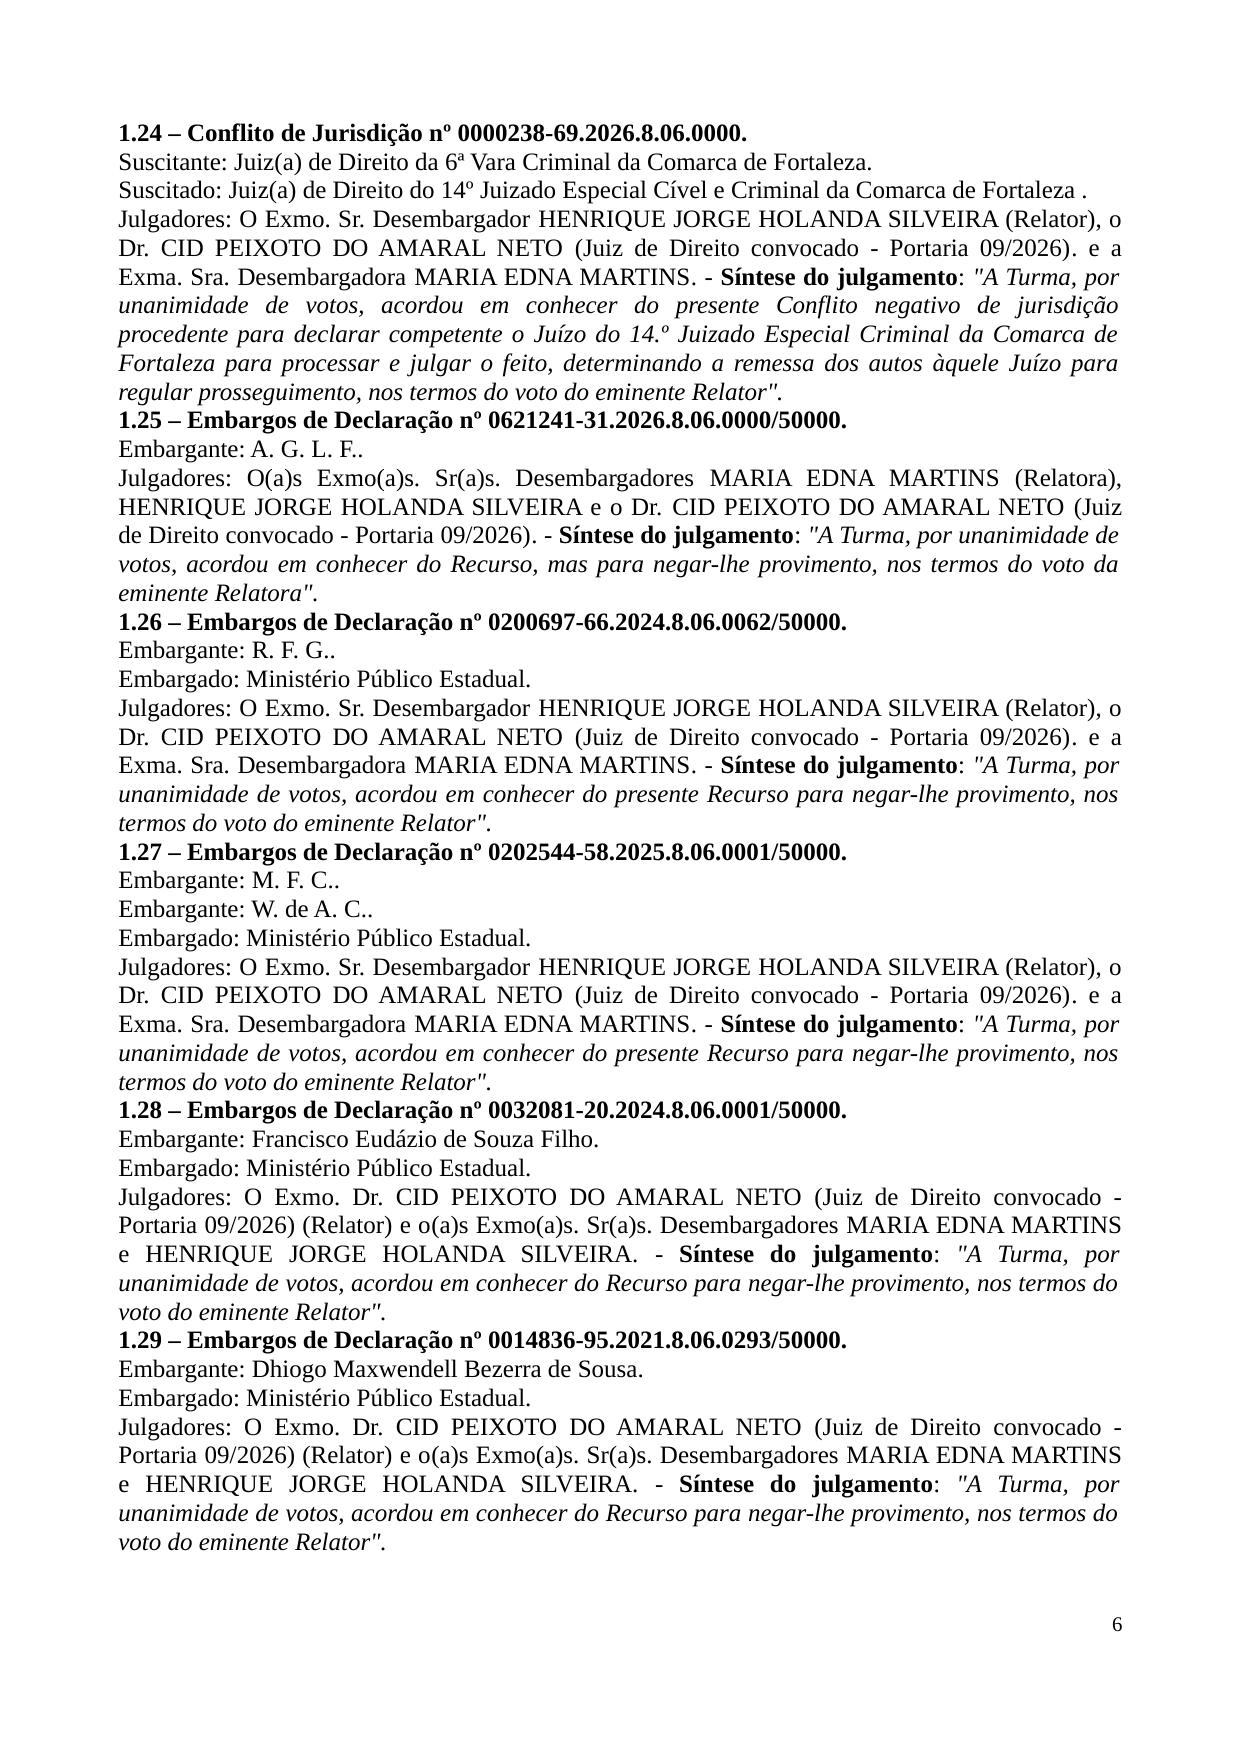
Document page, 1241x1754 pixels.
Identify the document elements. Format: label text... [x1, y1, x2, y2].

text Embargado: Ministério Público Estadual. [118, 664, 1122, 693]
text 1.24 – Conflito de Jurisdição nº 0000238-69.2026.8.06.0000. [118, 118, 1122, 147]
text Julgadores: O(a)s Exmo(a)s. Sr(a)s. Desembargadores MARIA EDNA MARTINS (Relatora), HENRIQUE JORGE HOLANDA SILVEIRA e o Dr. CID PEIXOTO DO AMARAL NETO (Juiz de Direito convocado - Portaria 09/2026). - Síntese do julgamento: "A Turma, por unanimidade de votos, acordou em conhecer do Recurso, mas para negar-lhe provimento, nos termos do voto da eminente Relatora". [118, 463, 1122, 607]
text Suscitante: Juiz(a) de Direito da 6ª Vara Criminal da Comarca de Fortaleza. [118, 147, 1122, 176]
text Embargante: Francisco Eudázio de Souza Filho. [118, 1124, 1122, 1153]
text Julgadores: O Exmo. Sr. Desembargador HENRIQUE JORGE HOLANDA SILVEIRA (Relator), o Dr. CID PEIXOTO DO AMARAL NETO (Juiz de Direito convocado - Portaria 09/2026). e a Exma. Sra. Desembargadora MARIA EDNA MARTINS. - Síntese do julgamento: "A Turma, por unanimidade de votos, acordou em conhecer do presente Recurso para negar-lhe provimento, nos termos do voto do eminente Relator". [118, 952, 1122, 1096]
text Embargante: R. F. G.. [118, 636, 1122, 664]
text 1.26 – Embargos de Declaração nº 0200697-66.2024.8.06.0062/50000. [118, 607, 1122, 636]
text Embargado: Ministério Público Estadual. [118, 1153, 1122, 1182]
text 1.27 – Embargos de Declaração nº 0202544-58.2025.8.06.0001/50000. [118, 837, 1122, 866]
text Embargante: W. de A. C.. [118, 894, 1122, 923]
text Embargante: Dhiogo Maxwendell Bezerra de Sousa. [118, 1354, 1122, 1383]
text Suscitado: Juiz(a) de Direito do 14º Juizado Especial Cível e Criminal da Comarca de Fortaleza . [118, 176, 1122, 204]
text Julgadores: O Exmo. Sr. Desembargador HENRIQUE JORGE HOLANDA SILVEIRA (Relator), o Dr. CID PEIXOTO DO AMARAL NETO (Juiz de Direito convocado - Portaria 09/2026). e a Exma. Sra. Desembargadora MARIA EDNA MARTINS. - Síntese do julgamento: "A Turma, por unanimidade de votos, acordou em conhecer do presente Recurso para negar-lhe provimento, nos termos do voto do eminente Relator". [118, 693, 1122, 837]
text Embargante: M. F. C.. [118, 866, 1122, 894]
text Embargado: Ministério Público Estadual. [118, 923, 1122, 952]
text 1.25 – Embargos de Declaração nº 0621241-31.2026.8.06.0000/50000. [118, 406, 1122, 434]
text Julgadores: O Exmo. Dr. CID PEIXOTO DO AMARAL NETO (Juiz de Direito convocado - Portaria 09/2026) (Relator) e o(a)s Exmo(a)s. Sr(a)s. Desembargadores MARIA EDNA MARTINS e HENRIQUE JORGE HOLANDA SILVEIRA. - Síntese do julgamento: "A Turma, por unanimidade de votos, acordou em conhecer do Recurso para negar-lhe provimento, nos termos do voto do eminente Relator". [118, 1412, 1122, 1556]
text 1.29 – Embargos de Declaração nº 0014836-95.2021.8.06.0293/50000. [118, 1326, 1122, 1354]
text Embargado: Ministério Público Estadual. [118, 1383, 1122, 1412]
text 1.28 – Embargos de Declaração nº 0032081-20.2024.8.06.0001/50000. [118, 1096, 1122, 1124]
text Julgadores: O Exmo. Dr. CID PEIXOTO DO AMARAL NETO (Juiz de Direito convocado - Portaria 09/2026) (Relator) e o(a)s Exmo(a)s. Sr(a)s. Desembargadores MARIA EDNA MARTINS e HENRIQUE JORGE HOLANDA SILVEIRA. - Síntese do julgamento: "A Turma, por unanimidade de votos, acordou em conhecer do Recurso para negar-lhe provimento, nos termos do voto do eminente Relator". [118, 1182, 1122, 1326]
text Julgadores: O Exmo. Sr. Desembargador HENRIQUE JORGE HOLANDA SILVEIRA (Relator), o Dr. CID PEIXOTO DO AMARAL NETO (Juiz de Direito convocado - Portaria 09/2026). e a Exma. Sra. Desembargadora MARIA EDNA MARTINS. - Síntese do julgamento: "A Turma, por unanimidade de votos, acordou em conhecer do presente Conflito negativo de jurisdição procedente para declarar competente o Juízo do 14.º Juizado Especial Criminal da Comarca de Fortaleza para processar e julgar o feito, determinando a remessa dos autos àquele Juízo para regular prosseguimento, nos termos do voto do eminente Relator". [118, 204, 1122, 406]
text Embargante: A. G. L. F.. [118, 434, 1122, 463]
